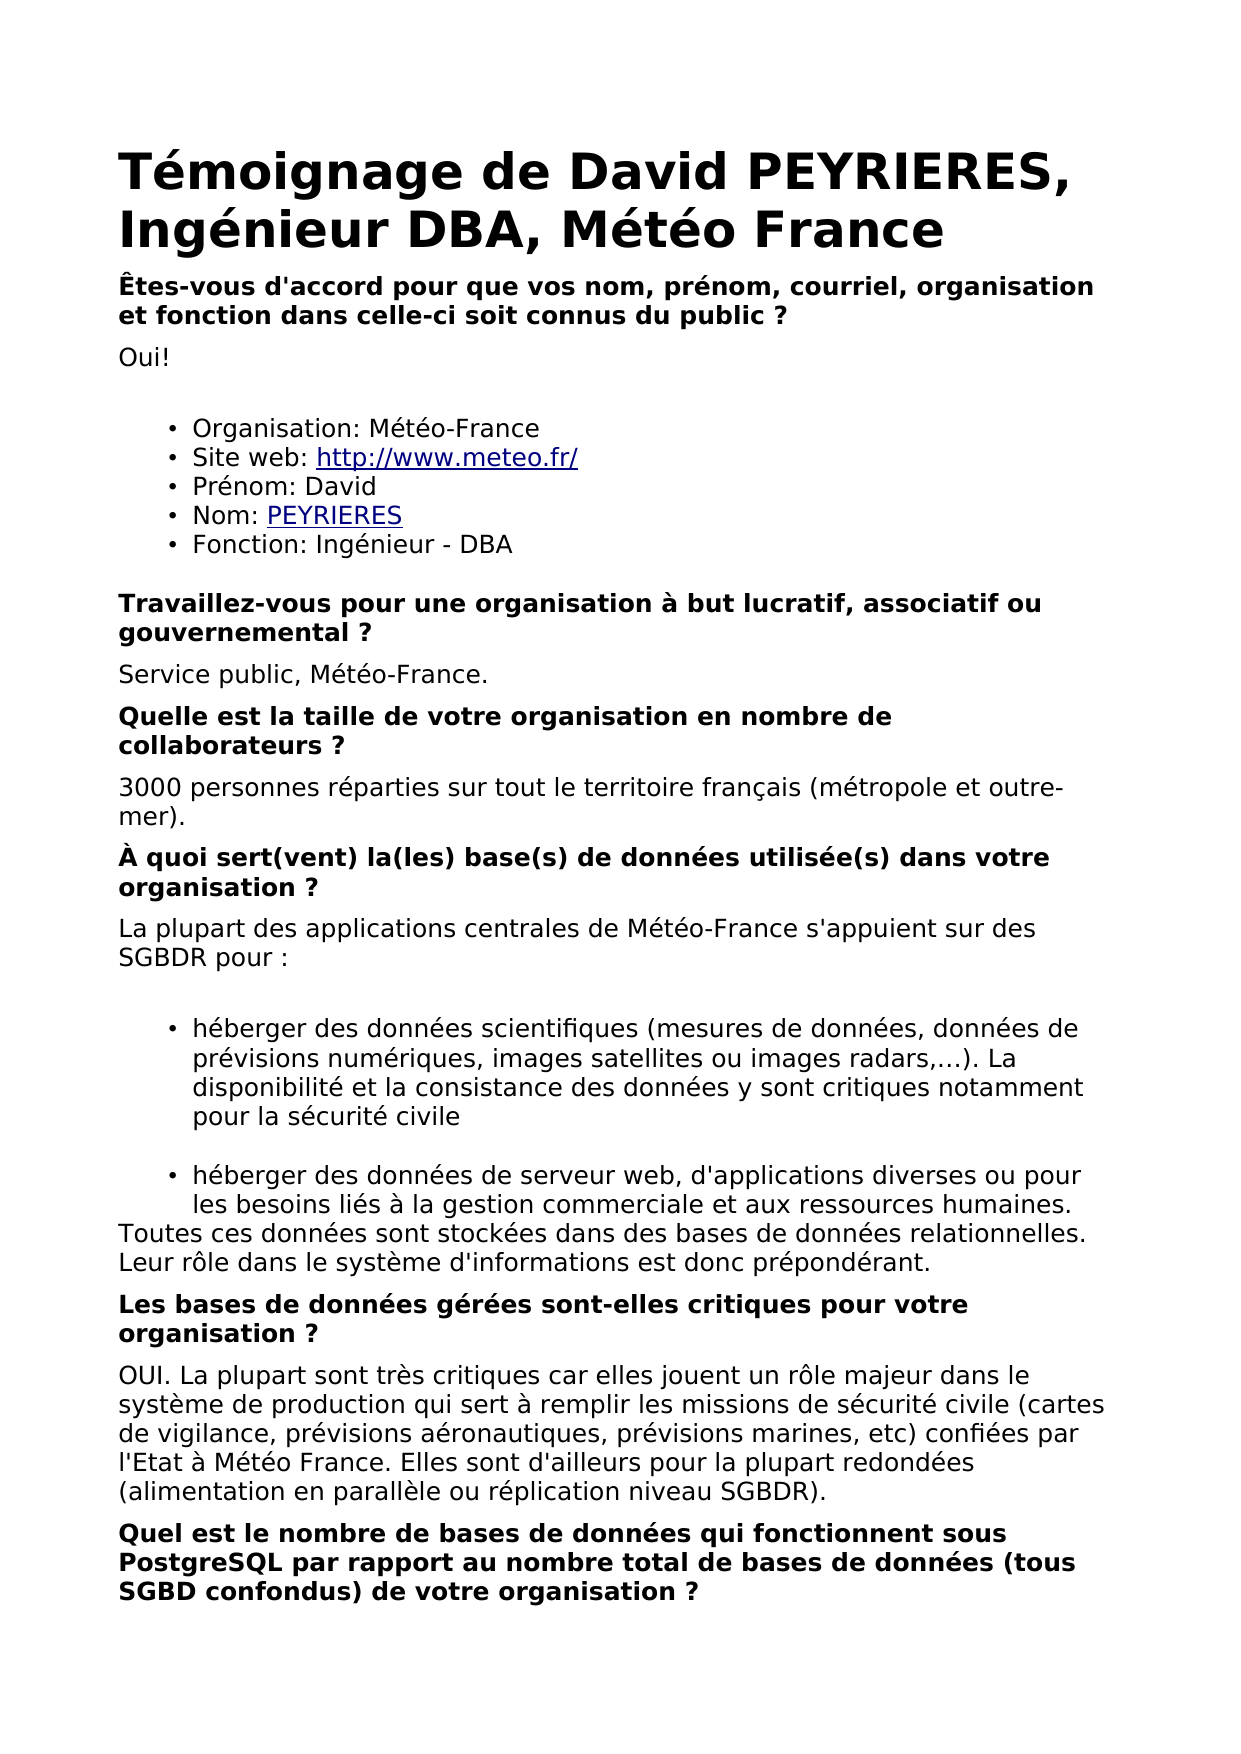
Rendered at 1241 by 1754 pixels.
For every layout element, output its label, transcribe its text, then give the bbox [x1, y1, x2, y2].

subtitle Témoignage de David PEYRIERES, Ingénieur DBA, Météo France [118, 143, 1122, 259]
list héberger des données de serveur web, d'applications diverses ou pour les besoins liés à la gestion commerciale et aux ressources humaines. [177, 1161, 1122, 1219]
list Prénom: David [177, 472, 1122, 502]
text OUI. La plupart sont très critiques car elles jouent un rôle majeur dans le système de production qui sert à remplir les missions de sécurité civile (cartes de vigilance, prévisions aéronautiques, prévisions marines, etc) confiées par l'Etat à Météo France. Elles sont d'ailleurs pour la plupart redondées (alimentation en parallèle ou réplication niveau SGBDR). [118, 1361, 1122, 1507]
text Oui! [118, 343, 1122, 372]
text Toutes ces données sont stockées dans des bases de données relationnelles. Leur rôle dans le système d'informations est donc prépondérant. [118, 1219, 1122, 1277]
list héberger des données scientifiques (mesures de données, données de prévisions numériques, images satellites ou images radars,…). La disponibilité et la consistance des données y sont critiques notamment pour la sécurité civile [177, 1015, 1122, 1131]
text Les bases de données gérées sont-elles critiques pour votre organisation ? [118, 1290, 1122, 1348]
list Fonction: Ingénieur - DBA [177, 531, 1122, 560]
list Nom: PEYRIERES [177, 502, 1122, 531]
text À quoi sert(vent) la(les) base(s) de données utilisée(s) dans votre organisation ? [118, 843, 1122, 902]
text Quel est le nombre de bases de données qui fonctionnent sous PostgreSQL par rapport au nombre total de bases de données (tous SGBD confondus) de votre organisation ? [118, 1519, 1122, 1607]
list Organisation: Météo-France [177, 414, 1122, 443]
text 3000 personnes réparties sur tout le territoire français (métropole et outre-mer). [118, 773, 1122, 831]
text Service public, Météo-France. [118, 660, 1122, 689]
text La plupart des applications centrales de Météo-France s'appuient sur des SGBDR pour : [118, 914, 1122, 973]
text Quelle est la taille de votre organisation en nombre de collaborateurs ? [118, 702, 1122, 760]
text Êtes-vous d'accord pour que vos nom, prénom, courriel, organisation et fonction dans celle-ci soit connus du public ? [118, 272, 1122, 330]
text Travaillez-vous pour une organisation à but lucratif, associatif ou gouvernemental ? [118, 589, 1122, 648]
list Site web: http://www.meteo.fr/ [177, 443, 1122, 472]
